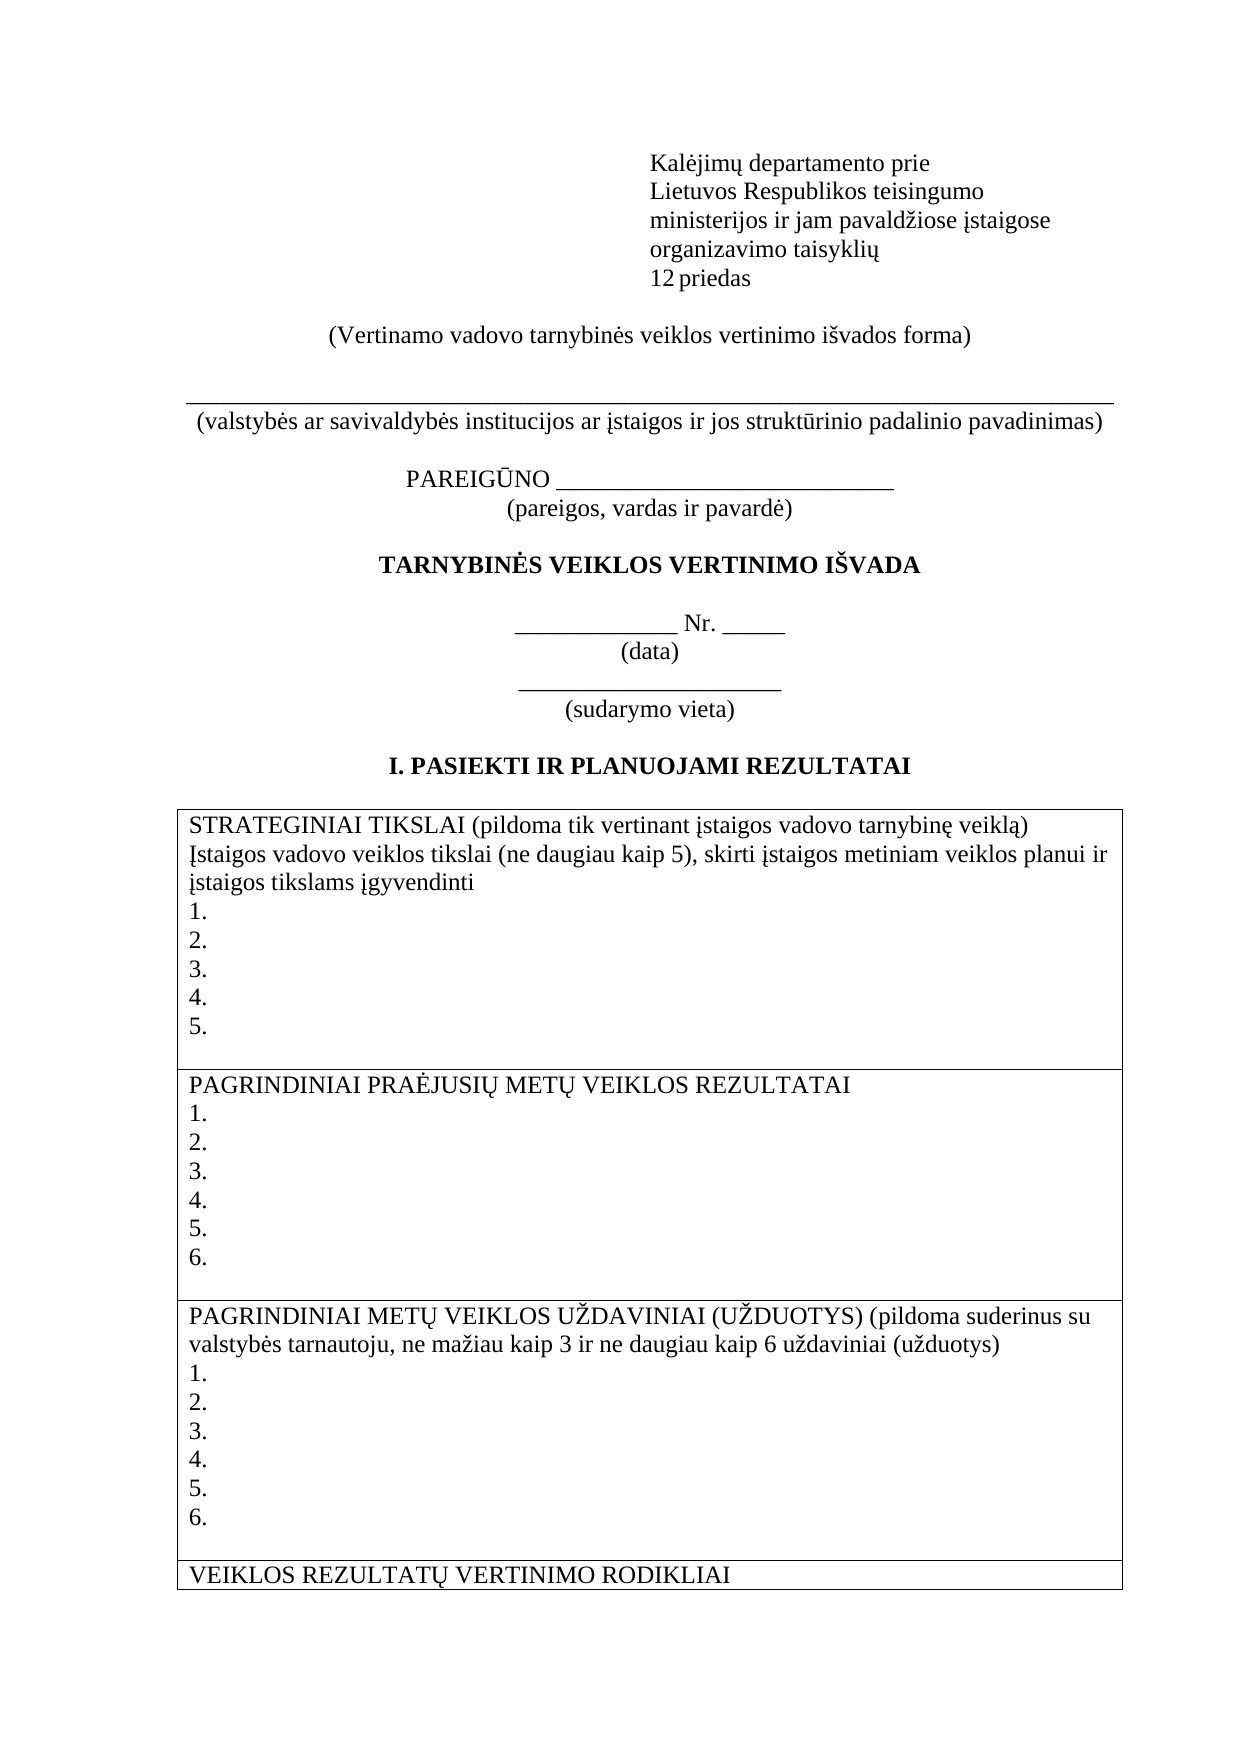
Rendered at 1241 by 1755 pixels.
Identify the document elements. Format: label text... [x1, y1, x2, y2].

table_cell VEIKLOS REZULTATŲ VERTINIMO RODIKLIAI [178, 1561, 1122, 1589]
text (sudarymo vieta) [177, 694, 1122, 723]
text _____________ Nr. _____ [177, 608, 1122, 636]
table_header STRATEGINIAI TIKSLAI (pildoma tik vertinant įstaigos vadovo tarnybinę veiklą) Įstaigos vadovo veiklos tikslai (ne daugiau kaip 5), skirti įstaigos metiniam veiklos planui ir įstaigos tikslams įgyvendinti 1. 2. 3. 4. 5. [178, 810, 1122, 1069]
text (valstybės ar savivaldybės institucijos ar įstaigos ir jos struktūrinio padalinio pavadinimas) [177, 406, 1122, 435]
text (Vertinamo vadovo tarnybinės veiklos vertinimo išvados forma) [177, 320, 1122, 349]
table_cell PAGRINDINIAI METŲ VEIKLOS UŽDAVINIAI (UŽDUOTYS) (pildoma suderinus su valstybės tarnautoju, ne mažiau kaip 3 ir ne daugiau kaip 6 uždaviniai (užduotys) 1. 2. 3. 4. 5. 6. [178, 1301, 1122, 1559]
text PAREIGŪNO ___________________________ [177, 464, 1122, 493]
text _ [177, 378, 1122, 406]
text Kalėjimų departamento prie [649, 148, 1122, 176]
text TARNYBINĖS VEIKLOS VERTINIMO IŠVADA [177, 550, 1122, 579]
table_cell PAGRINDINIAI PRAĖJUSIŲ METŲ VEIKLOS REZULTATAI 1. 2. 3. 4. 5. 6. [178, 1070, 1122, 1300]
text organizavimo taisyklių [649, 234, 1122, 263]
text ministerijos ir jam pavaldžiose įstaigose [649, 205, 1122, 234]
text Lietuvos Respublikos teisingumo [649, 176, 1122, 205]
text _____________________ [177, 665, 1122, 694]
text 12 priedas [649, 263, 1122, 291]
text (pareigos, vardas ir pavardė) [177, 493, 1122, 521]
text (data) [177, 636, 1122, 665]
text I. PASIEKTI IR PLANUOJAMI REZULTATAI [177, 751, 1122, 780]
